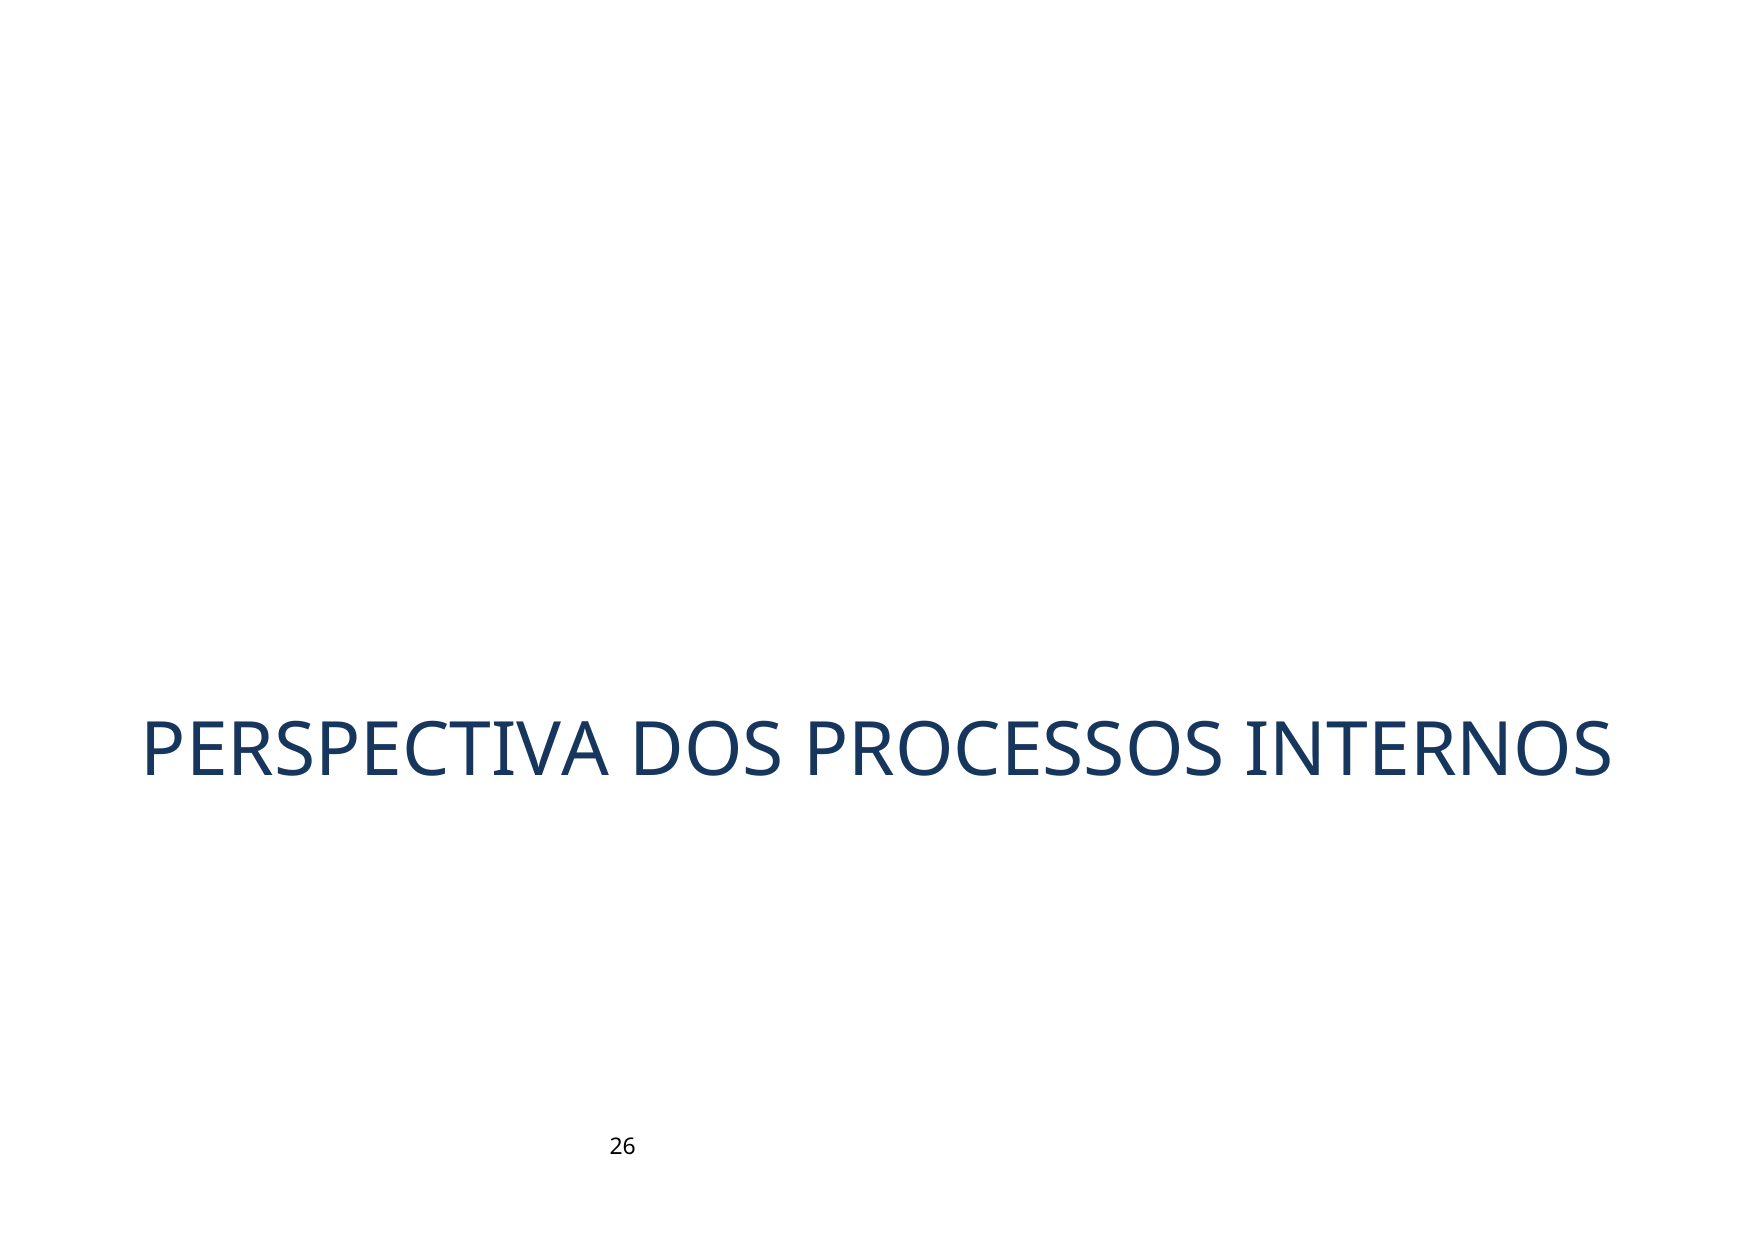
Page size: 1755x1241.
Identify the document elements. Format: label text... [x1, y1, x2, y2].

text PERSPECTIVA DOS PROCESSOS INTERNOS [64, 695, 1690, 797]
